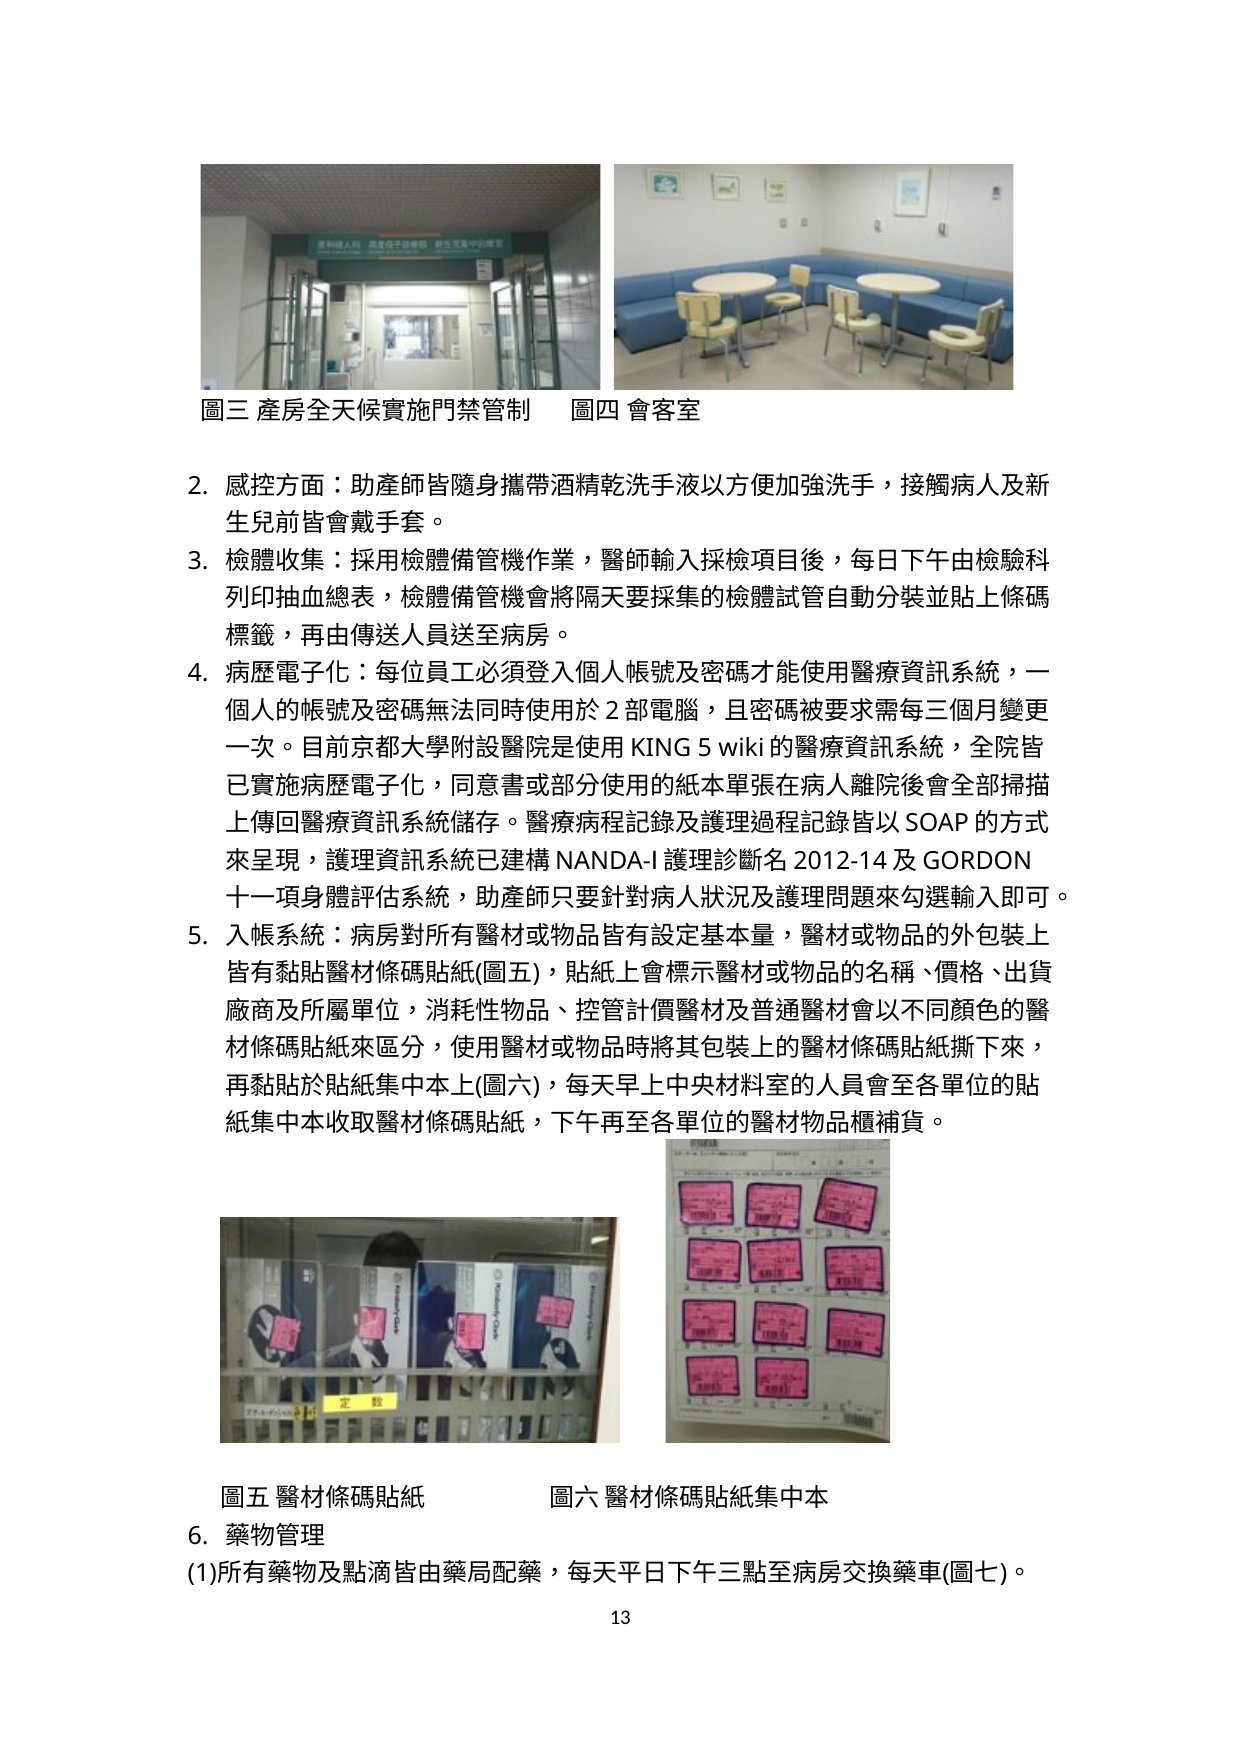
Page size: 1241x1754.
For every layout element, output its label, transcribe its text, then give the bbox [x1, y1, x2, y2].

list 病歷電子化：每位員工必須登入個人帳號及密碼才能使用醫療資訊系統，一個人的帳號及密碼無法同時使用於2部電腦，且密碼被要求需每三個月變更一次。目前京都大學附設醫院是使用KING 5 wiki的醫療資訊系統，全院皆已實施病歷電子化，同意書或部分使用的紙本單張在病人離院後會全部掃描上傳回醫療資訊系統儲存。醫療病程記錄及護理過程記錄皆以SOAP的方式來呈現，護理資訊系統已建構NANDA-Ⅰ護理診斷名2012-14及GORDON十一項身體評估系統，助產師只要針對病人狀況及護理問題來勾選輸入即可。 [187, 652, 1053, 914]
picture [613, 164, 1014, 390]
list 感控方面：助產師皆隨身攜帶酒精乾洗手液以方便加強洗手，接觸病人及新生兒前皆會戴手套。 [187, 464, 1053, 539]
text 圖五 醫材條碼貼紙 圖六 醫材條碼貼紙集中本 [187, 1477, 1053, 1514]
list 所有藥物及點滴皆由藥局配藥，每天平日下午三點至病房交換藥車(圖七)。 [187, 1552, 1053, 1589]
picture [220, 1217, 620, 1443]
list 藥物管理 [187, 1514, 1053, 1552]
picture [200, 164, 601, 390]
text 圖三 產房全天候實施門禁管制 圖四 會客室 [187, 389, 1053, 427]
picture [665, 1139, 891, 1443]
list 檢體收集：採用檢體備管機作業，醫師輸入採檢項目後，每日下午由檢驗科列印抽血總表，檢體備管機會將隔天要採集的檢體試管自動分裝並貼上條碼標籤，再由傳送人員送至病房。 [187, 539, 1053, 652]
list 入帳系統：病房對所有醫材或物品皆有設定基本量，醫材或物品的外包裝上皆有黏貼醫材條碼貼紙(圖五)，貼紙上會標示醫材或物品的名稱、價格、出貨廠商及所屬單位，消耗性物品、控管計價醫材及普通醫材會以不同顏色的醫材條碼貼紙來區分，使用醫材或物品時將其包裝上的醫材條碼貼紙撕下來，再黏貼於貼紙集中本上(圖六)，每天早上中央材料室的人員會至各單位的貼紙集中本收取醫材條碼貼紙，下午再至各單位的醫材物品櫃補貨。 [187, 914, 1053, 1139]
